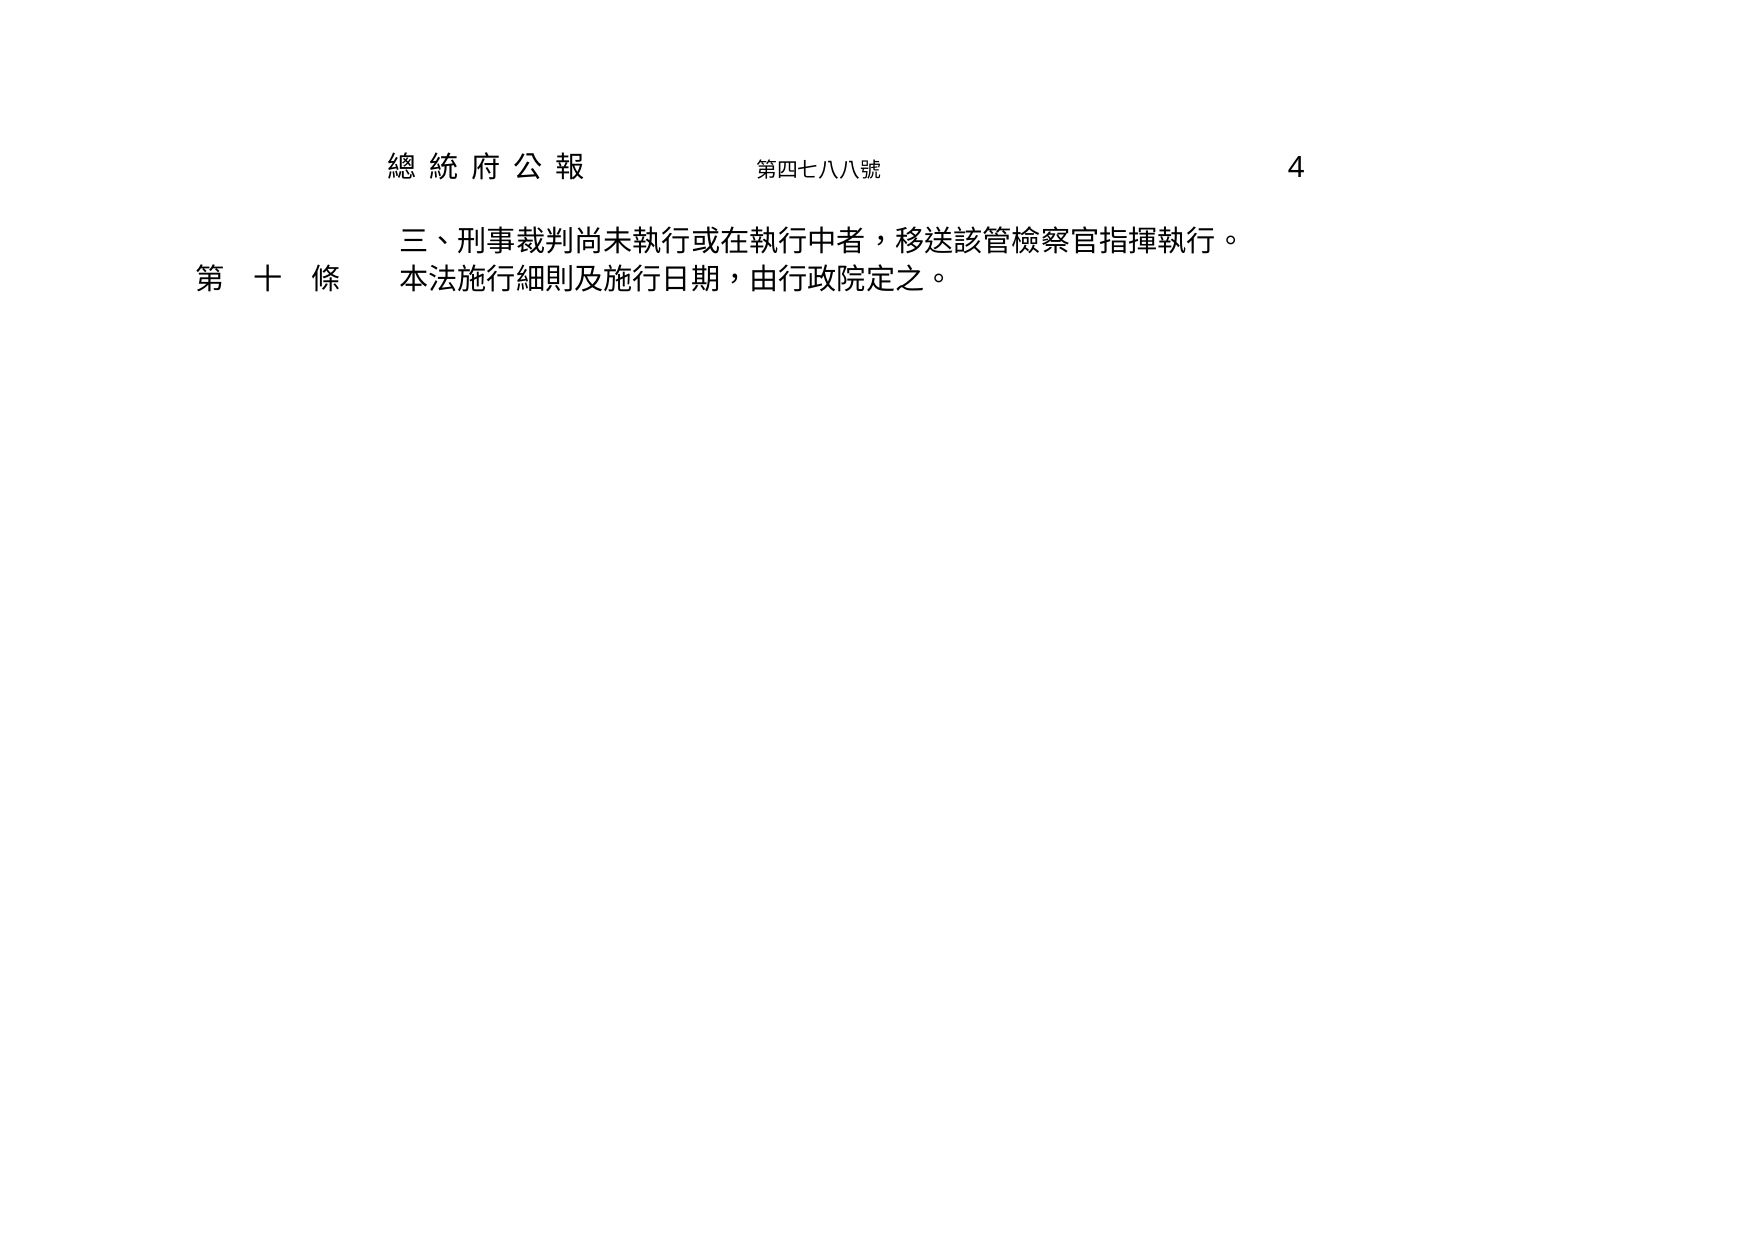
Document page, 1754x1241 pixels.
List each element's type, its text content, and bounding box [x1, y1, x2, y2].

text 第 十 條 本法施行細則及施行日期，由行政院定之。 [195, 259, 1559, 297]
text 三、刑事裁判尚未執行或在執行中者，移送該管檢察官指揮執行。 [399, 222, 1559, 259]
